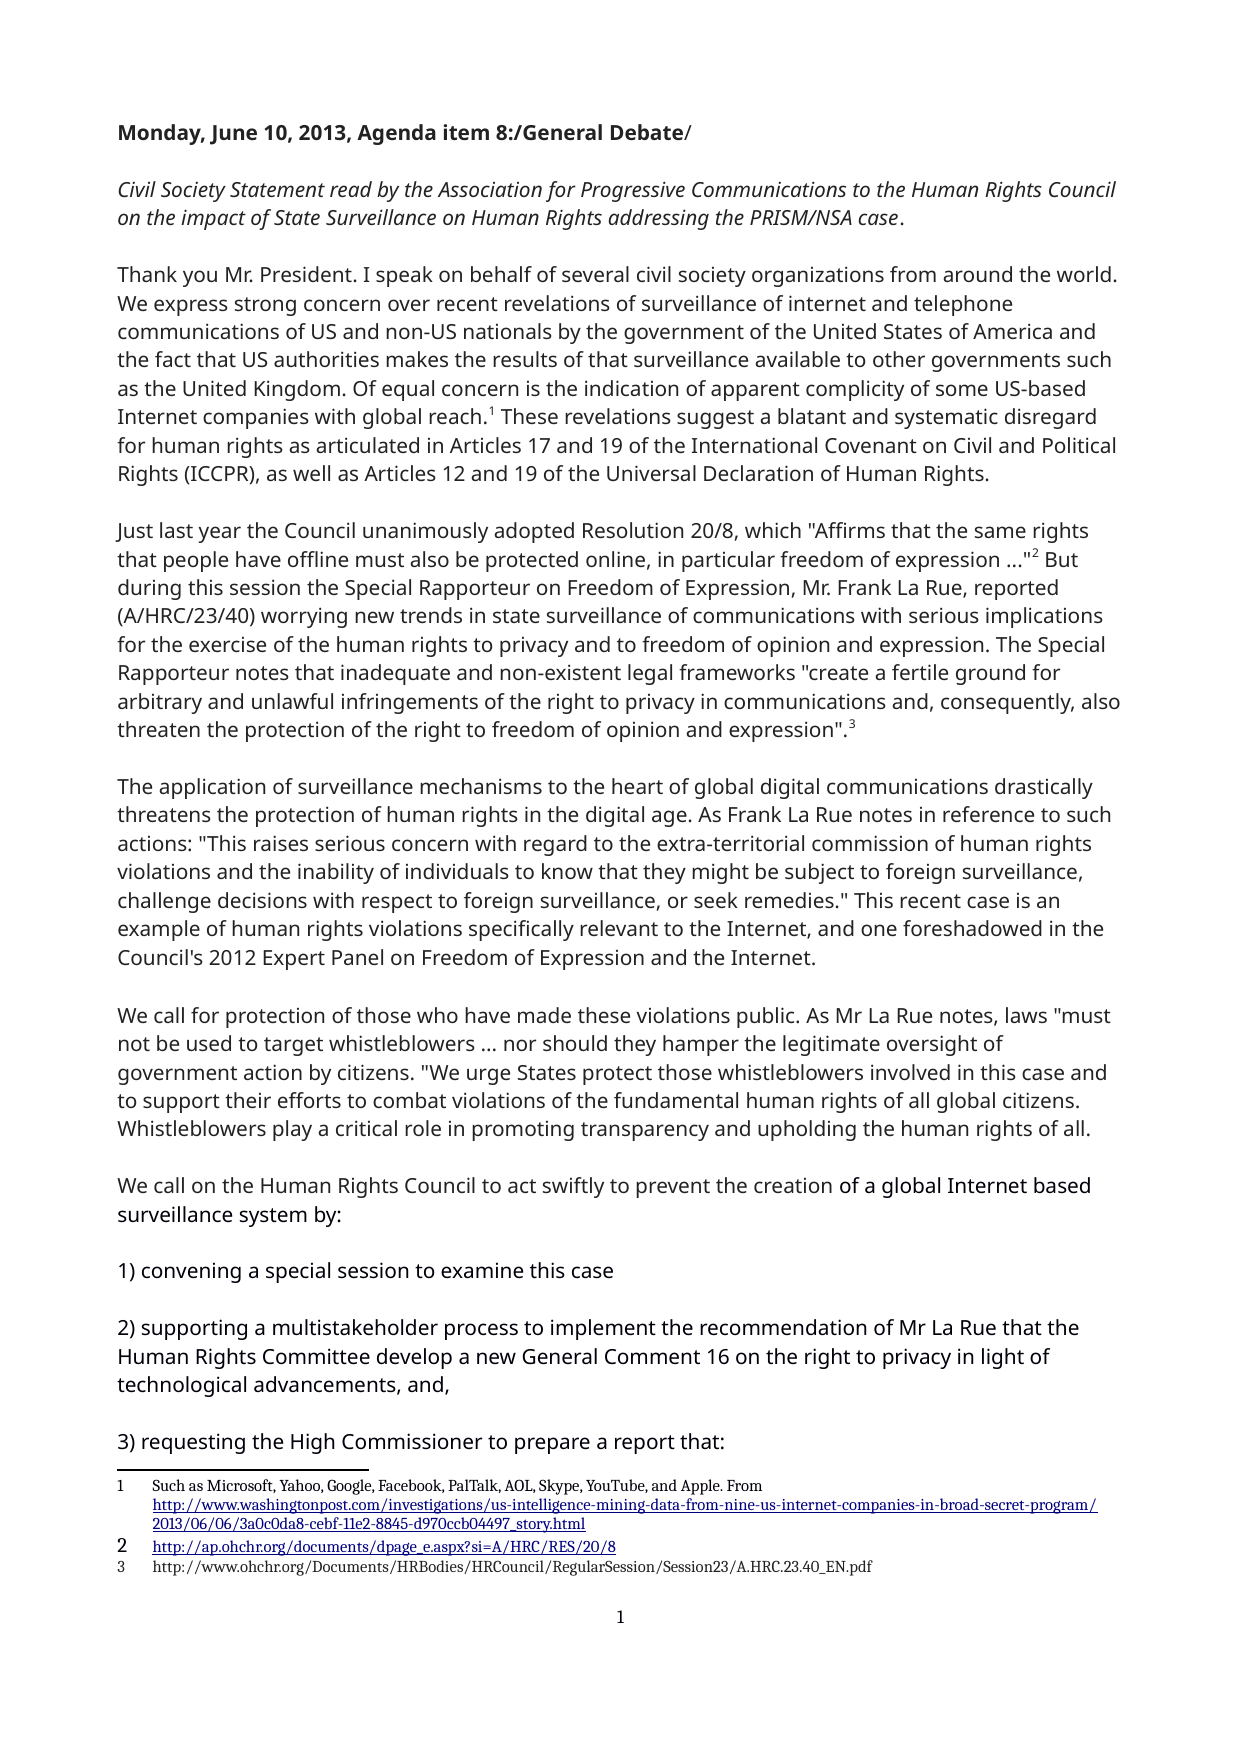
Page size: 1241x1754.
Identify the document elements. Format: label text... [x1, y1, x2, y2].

text Monday, June 10, 2013, Agenda item 8:/General Debate/ [117, 118, 1123, 147]
text 2) supporting a multistakeholder process to implement the recommendation of Mr La Rue that the Human Rights Committee develop a new General Comment 16 on the right to privacy in light of technological advancements, and, [117, 1313, 1123, 1399]
text We call on the Human Rights Council to act swiftly to prevent the creation of a global Internet based surveillance system by: [117, 1171, 1123, 1228]
text http://ap.ohchr.org/documents/dpage_e.aspx?si=A/HRC/RES/20/8 [117, 1534, 1123, 1558]
text 1) convening a special session to examine this case [117, 1257, 1123, 1285]
text Such as Microsoft, Yahoo, Google, Facebook, PalTalk, AOL, Skype, YouTube, and Apple. From http://www.washingtonpost.com/investigations/us-intelligence-mining-data-from-nine-us-internet-companies-in-broad-secret-program/2013/06/06/3a0c0da8-cebf-11e2-8845-d970ccb04497_story.html [117, 1476, 1123, 1534]
text The application of surveillance mechanisms to the heart of global digital communications drastically threatens the protection of human rights in the digital age. As Frank La Rue notes in reference to such actions: "This raises serious concern with regard to the extra-territorial commission of human rights violations and the inability of individuals to know that they might be subject to foreign surveillance, challenge decisions with respect to foreign surveillance, or seek remedies." This recent case is an example of human rights violations specifically relevant to the Internet, and one foreshadowed in the Council's 2012 Expert Panel on Freedom of Expression and the Internet. [117, 772, 1123, 971]
text http://www.ohchr.org/Documents/HRBodies/HRCouncil/RegularSession/Session23/A.HRC.23.40_EN.pdf [117, 1558, 1123, 1577]
text Civil Society Statement read by the Association for Progressive Communications to the Human Rights Council on the impact of State Surveillance on Human Rights addressing the PRISM/NSA case. [117, 175, 1123, 232]
text Thank you Mr. President. I speak on behalf of several civil society organizations from around the world. We express strong concern over recent revelations of surveillance of internet and telephone communications of US and non-US nationals by the government of the United States of America and the fact that US authorities makes the results of that surveillance available to other governments such as the United Kingdom. Of equal concern is the indication of apparent complicity of some US-based Internet companies with global reach. These revelations suggest a blatant and systematic disregard for human rights as articulated in Articles 17 and 19 of the International Covenant on Civil and Political Rights (ICCPR), as well as Articles 12 and 19 of the Universal Declaration of Human Rights. [117, 260, 1123, 488]
text Just last year the Council unanimously adopted Resolution 20/8, which "Affirms that the same rights that people have offline must also be protected online, in particular freedom of expression ..." But during this session the Special Rapporteur on Freedom of Expression, Mr. Frank La Rue, reported (A/HRC/23/40) worrying new trends in state surveillance of communications with serious implications for the exercise of the human rights to privacy and to freedom of opinion and expression. The Special Rapporteur notes that inadequate and non-existent legal frameworks "create a fertile ground for arbitrary and unlawful infringements of the right to privacy in communications and, consequently, also threaten the protection of the right to freedom of opinion and expression". [117, 516, 1123, 744]
text 3) requesting the High Commissioner to prepare a report that: [117, 1427, 1123, 1456]
text We call for protection of those who have made these violations public. As Mr La Rue notes, laws "must not be used to target whistleblowers ... nor should they hamper the legitimate oversight of government action by citizens. "We urge States protect those whistleblowers involved in this case and to support their efforts to combat violations of the fundamental human rights of all global citizens. Whistleblowers play a critical role in promoting transparency and upholding the human rights of all. [117, 1001, 1123, 1143]
